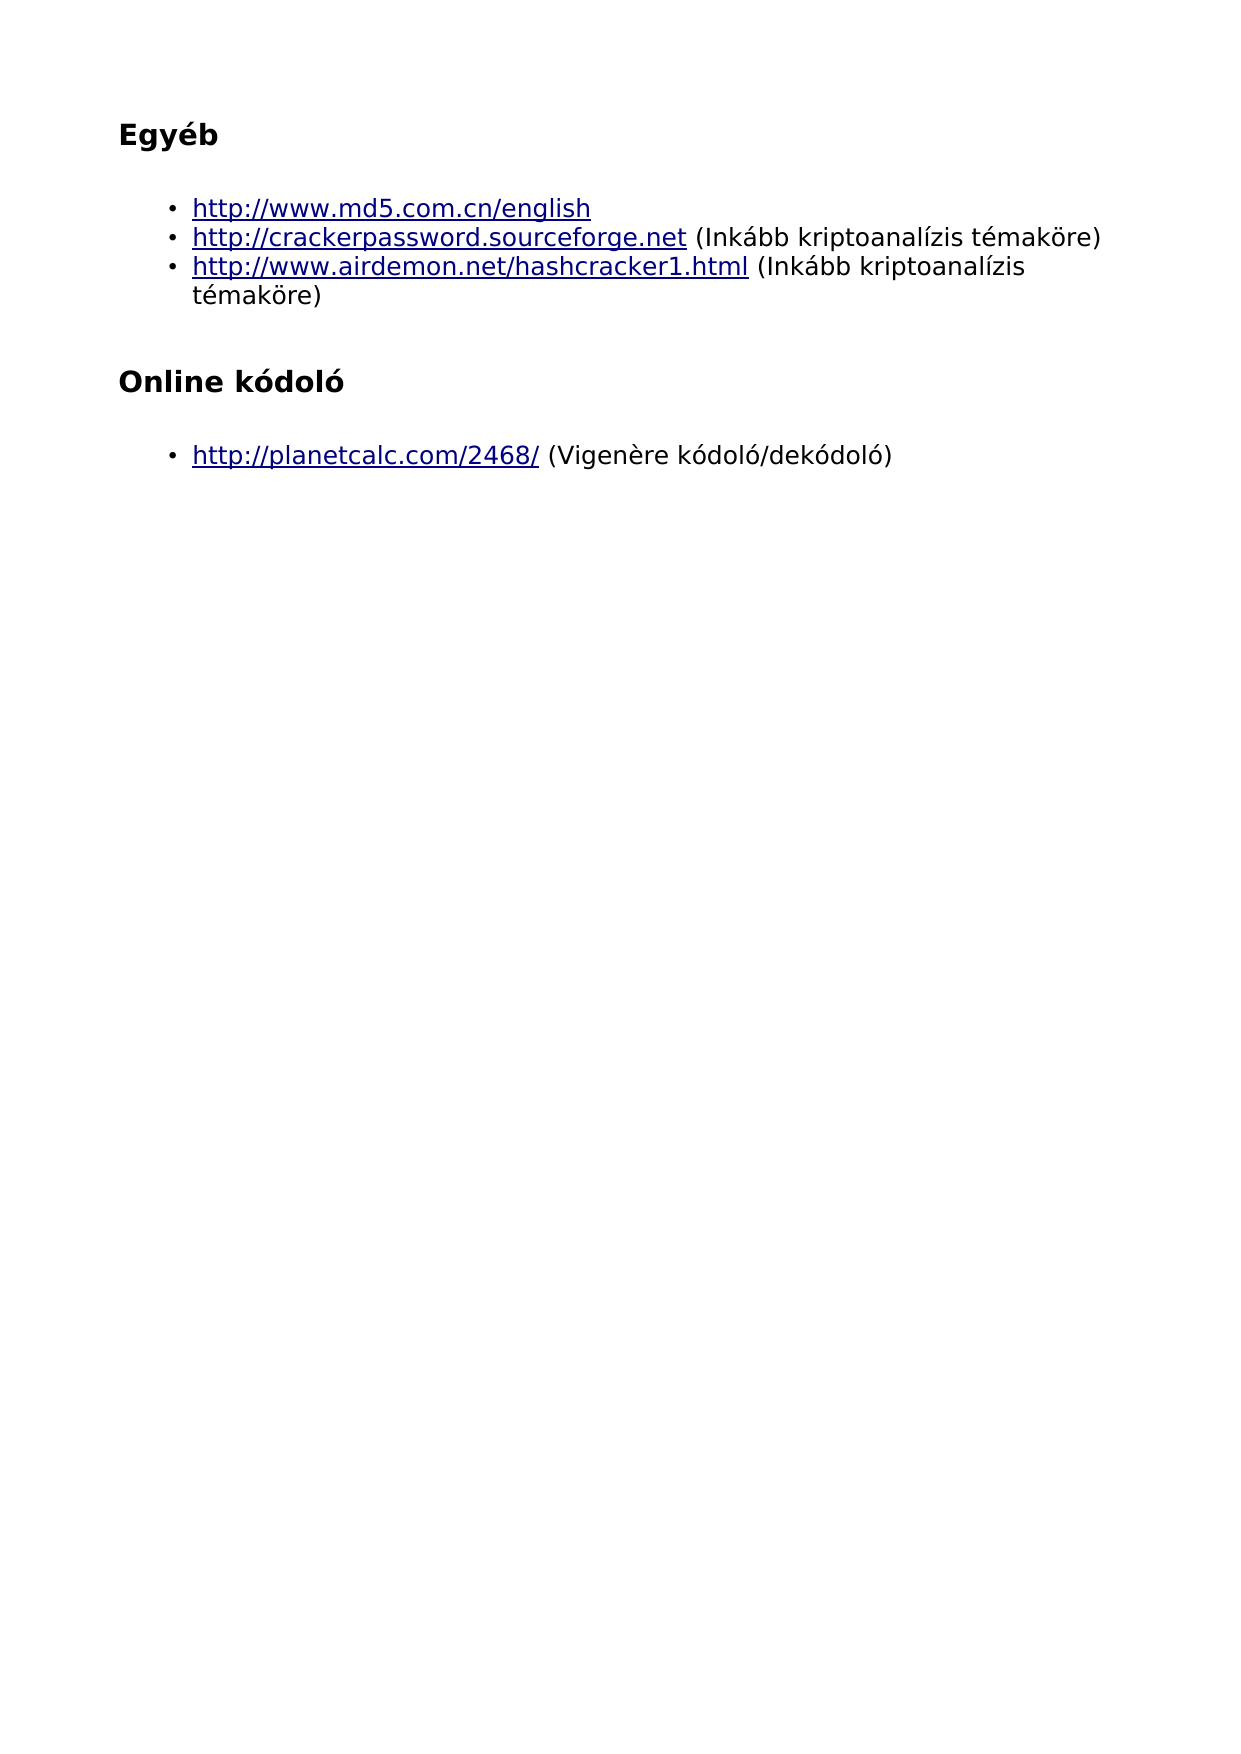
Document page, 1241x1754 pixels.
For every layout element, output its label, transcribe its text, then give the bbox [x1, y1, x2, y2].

list http://crackerpassword.sourceforge.net (Inkább kriptoanalízis témaköre) [177, 223, 1122, 252]
list http://www.airdemon.net/hashcracker1.html (Inkább kriptoanalízis témaköre) [177, 252, 1122, 311]
list http://planetcalc.com/2468/ (Vigenère kódoló/dekódoló) [177, 441, 1122, 470]
subtitle Online kódoló [118, 365, 1122, 399]
list http://www.md5.com.cn/english [177, 194, 1122, 223]
subtitle Egyéb [118, 118, 1122, 152]
